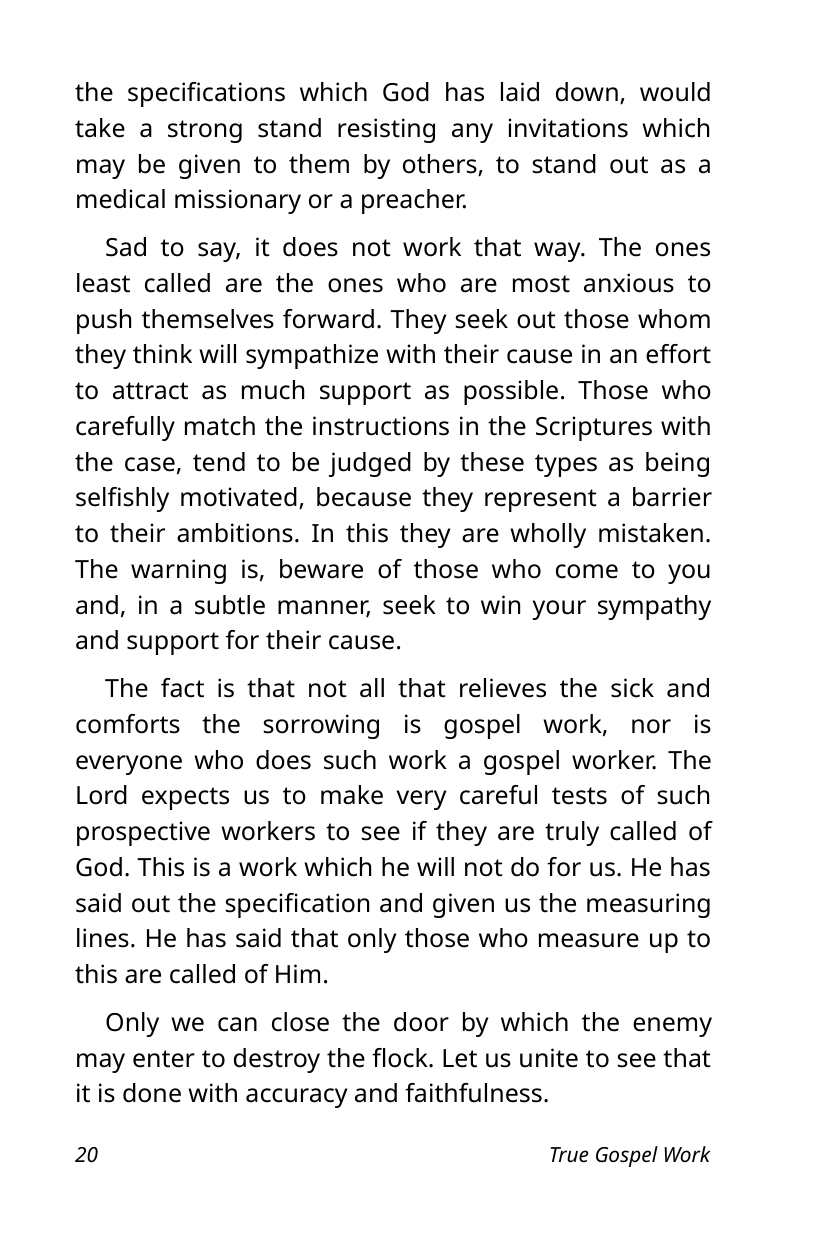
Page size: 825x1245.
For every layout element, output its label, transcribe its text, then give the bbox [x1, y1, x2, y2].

text The fact is that not all that relieves the sick and comforts the sorrowing is gospel work, nor is everyone who does such work a gospel worker. The Lord expects us to make very careful tests of such prospective workers to see if they are truly called of God. This is a work which he will not do for us. He has said out the specification and given us the measuring lines. He has said that only those who measure up to this are called of Him. [75, 671, 712, 991]
text Sad to say, it does not work that way. The ones least called are the ones who are most anxious to push themselves forward. They seek out those whom they think will sympathize with their cause in an effort to attract as much support as possible. Those who carefully match the instructions in the Scriptures with the case, tend to be judged by these types as being selfishly motivated, because they represent a barrier to their ambitions. In this they are wholly mistaken. The warning is, beware of those who come to you and, in a subtle manner, seek to win your sympathy and support for their cause. [75, 230, 712, 657]
text Only we can close the door by which the enemy may enter to destroy the flock. Let us unite to see that it is done with accuracy and faithfulness. [75, 1004, 712, 1110]
text the specifications which God has laid down, would take a strong stand resisting any invitations which may be given to them by others, to stand out as a medical missionary or a preacher. [75, 75, 712, 216]
